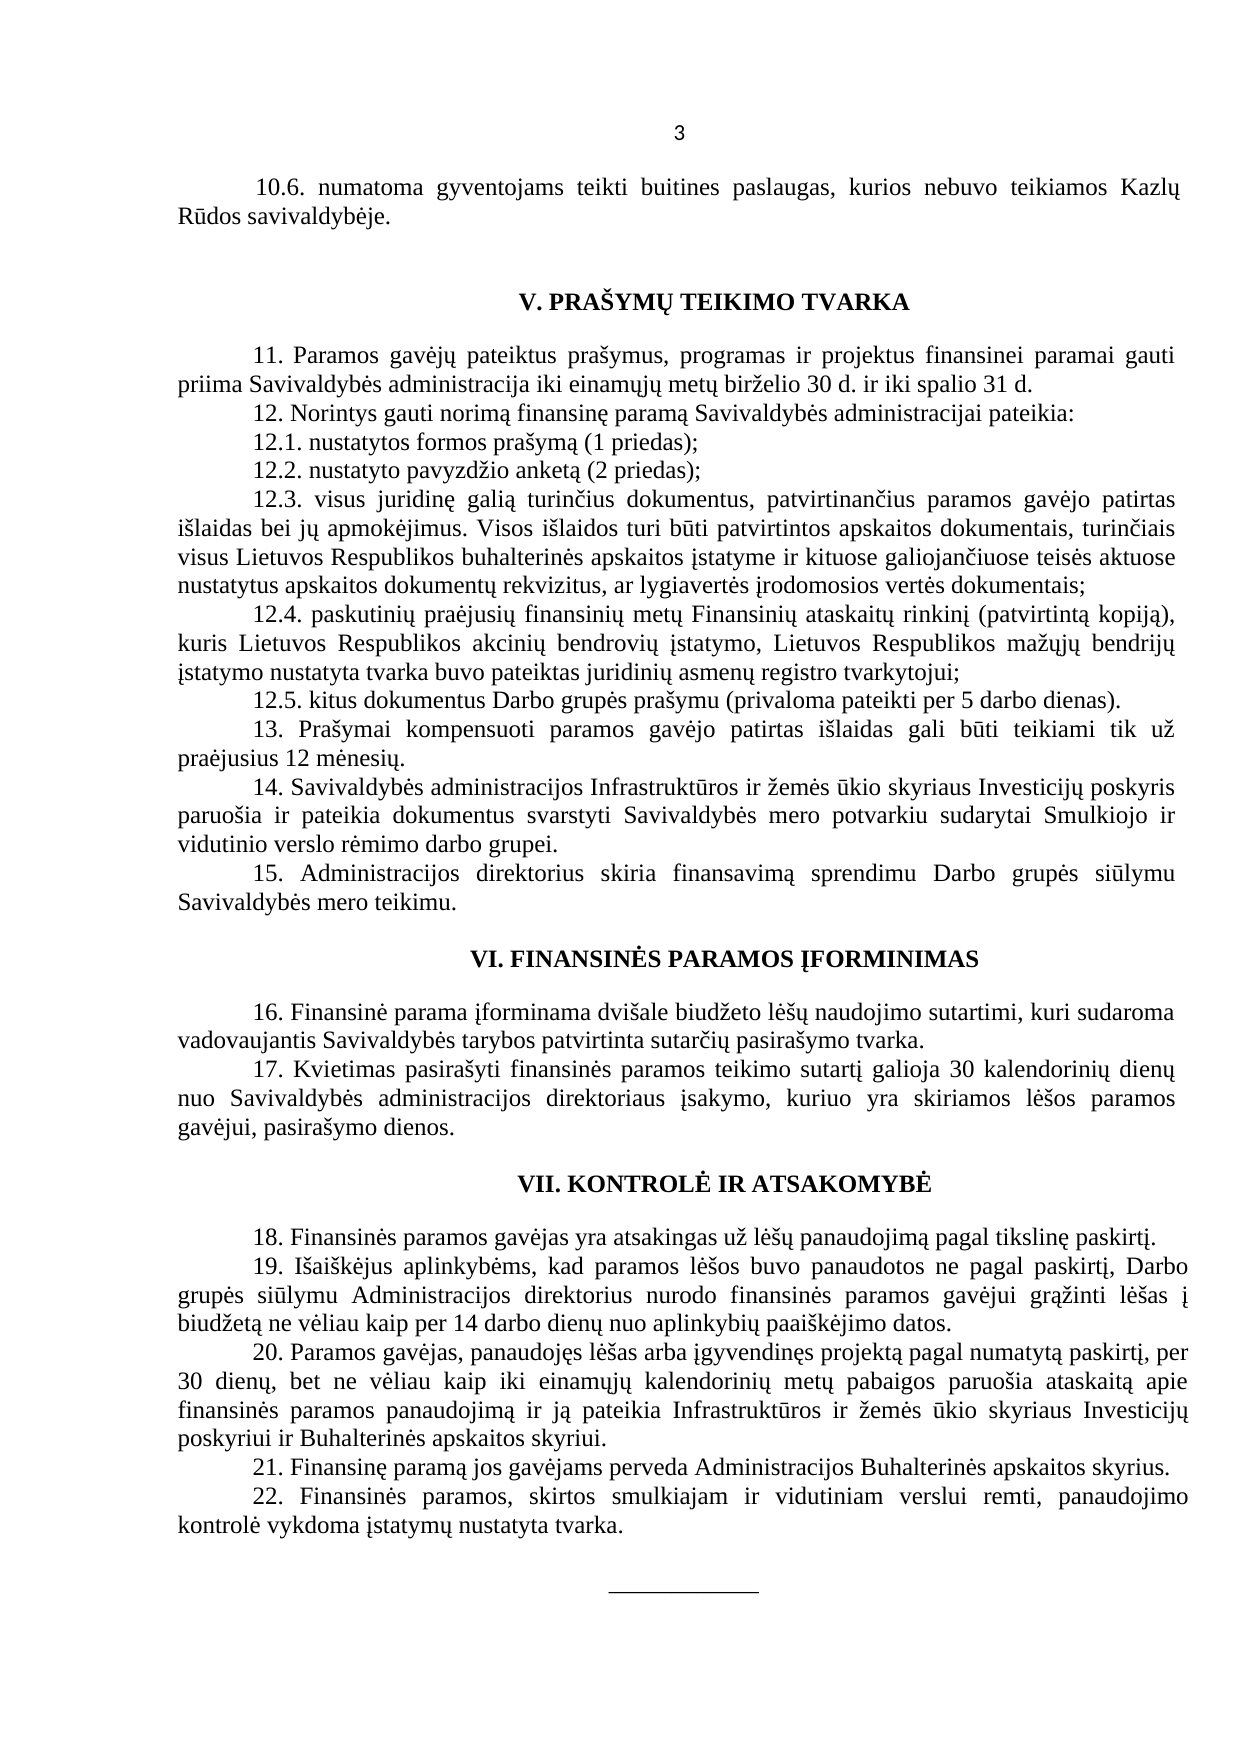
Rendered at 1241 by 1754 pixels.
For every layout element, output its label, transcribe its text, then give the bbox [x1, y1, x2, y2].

text 19. Išaiškėjus aplinkybėms, kad paramos lėšos buvo panaudotos ne pagal paskirtį, Darbo grupės siūlymu Administracijos direktorius nurodo finansinės paramos gavėjui grąžinti lėšas į biudžetą ne vėliau kaip per 14 darbo dienų nuo aplinkybių paaiškėjimo datos. [177, 1251, 1190, 1337]
text VI. FINANSINĖS PARAMOS ĮFORMINIMAS [177, 944, 1240, 973]
text 12.3. visus juridinę galią turinčius dokumentus, patvirtinančius paramos gavėjo patirtas išlaidas bei jų apmokėjimus. Visos išlaidos turi būti patvirtintos apskaitos dokumentais, turinčiais visus Lietuvos Respublikos buhalterinės apskaitos įstatyme ir kituose galiojančiuose teisės aktuose nustatytus apskaitos dokumentų rekvizitus, ar lygiavertės įrodomosios vertės dokumentais; [177, 484, 1176, 599]
text VII. KONTROLĖ IR ATSAKOMYBĖ [177, 1169, 1240, 1198]
text ____________ [177, 1567, 1190, 1596]
text 11. Paramos gavėjų pateiktus prašymus, programas ir projektus finansinei paramai gauti priima Savivaldybės administracija iki einamųjų metų birželio 30 d. ir iki spalio 31 d. [177, 340, 1176, 398]
text 12.2. nustatyto pavyzdžio anketą (2 priedas); [177, 455, 1176, 484]
text 18. Finansinės paramos gavėjas yra atsakingas už lėšų panaudojimą pagal tikslinę paskirtį. [177, 1222, 1190, 1251]
text 21. Finansinę paramą jos gavėjams perveda Administracijos Buhalterinės apskaitos skyrius. [177, 1452, 1190, 1481]
text 17. Kvietimas pasirašyti finansinės paramos teikimo sutartį galioja 30 kalendorinių dienų nuo Savivaldybės administracijos direktoriaus įsakymo, kuriuo yra skiriamos lėšos paramos gavėjui, pasirašymo dienos. [177, 1054, 1176, 1141]
text 10.6. numatoma gyventojams teikti buitines paslaugas, kurios nebuvo teikiamos Kazlų Rūdos savivaldybėje. [177, 172, 1181, 230]
text 20. Paramos gavėjas, panaudojęs lėšas arba įgyvendinęs projektą pagal numatytą paskirtį, per 30 dienų, bet ne vėliau kaip iki einamųjų kalendorinių metų pabaigos paruošia ataskaitą apie finansinės paramos panaudojimą ir ją pateikia Infrastruktūros ir žemės ūkio skyriaus Investicijų poskyriui ir Buhalterinės apskaitos skyriui. [177, 1337, 1190, 1452]
text 14. Savivaldybės administracijos Infrastruktūros ir žemės ūkio skyriaus Investicijų poskyris paruošia ir pateikia dokumentus svarstyti Savivaldybės mero potvarkiu sudarytai Smulkiojo ir vidutinio verslo rėmimo darbo grupei. [177, 772, 1176, 858]
text V. PRAŠYMŲ TEIKIMO TVARKA [177, 287, 1176, 316]
text 12.1. nustatytos formos prašymą (1 priedas); [177, 427, 1176, 455]
text 12. Norintys gauti norimą finansinę paramą Savivaldybės administracijai pateikia: [177, 398, 1176, 427]
text 15. Administracijos direktorius skiria finansavimą sprendimu Darbo grupės siūlymu Savivaldybės mero teikimu. [177, 858, 1176, 915]
text 13. Prašymai kompensuoti paramos gavėjo patirtas išlaidas gali būti teikiami tik už praėjusius 12 mėnesių. [177, 714, 1176, 772]
text 12.4. paskutinių praėjusių finansinių metų Finansinių ataskaitų rinkinį (patvirtintą kopiją), kuris Lietuvos Respublikos akcinių bendrovių įstatymo, Lietuvos Respublikos mažųjų bendrijų įstatymo nustatyta tvarka buvo pateiktas juridinių asmenų registro tvarkytojui; [177, 599, 1176, 685]
text 16. Finansinė parama įforminama dvišale biudžeto lėšų naudojimo sutartimi, kuri sudaroma vadovaujantis Savivaldybės tarybos patvirtinta sutarčių pasirašymo tvarka. [177, 997, 1176, 1054]
text 22. Finansinės paramos, skirtos smulkiajam ir vidutiniam verslui remti, panaudojimo kontrolė vykdoma įstatymų nustatyta tvarka. [177, 1481, 1190, 1538]
text 12.5. kitus dokumentus Darbo grupės prašymu (privaloma pateikti per 5 darbo dienas). [177, 685, 1176, 714]
